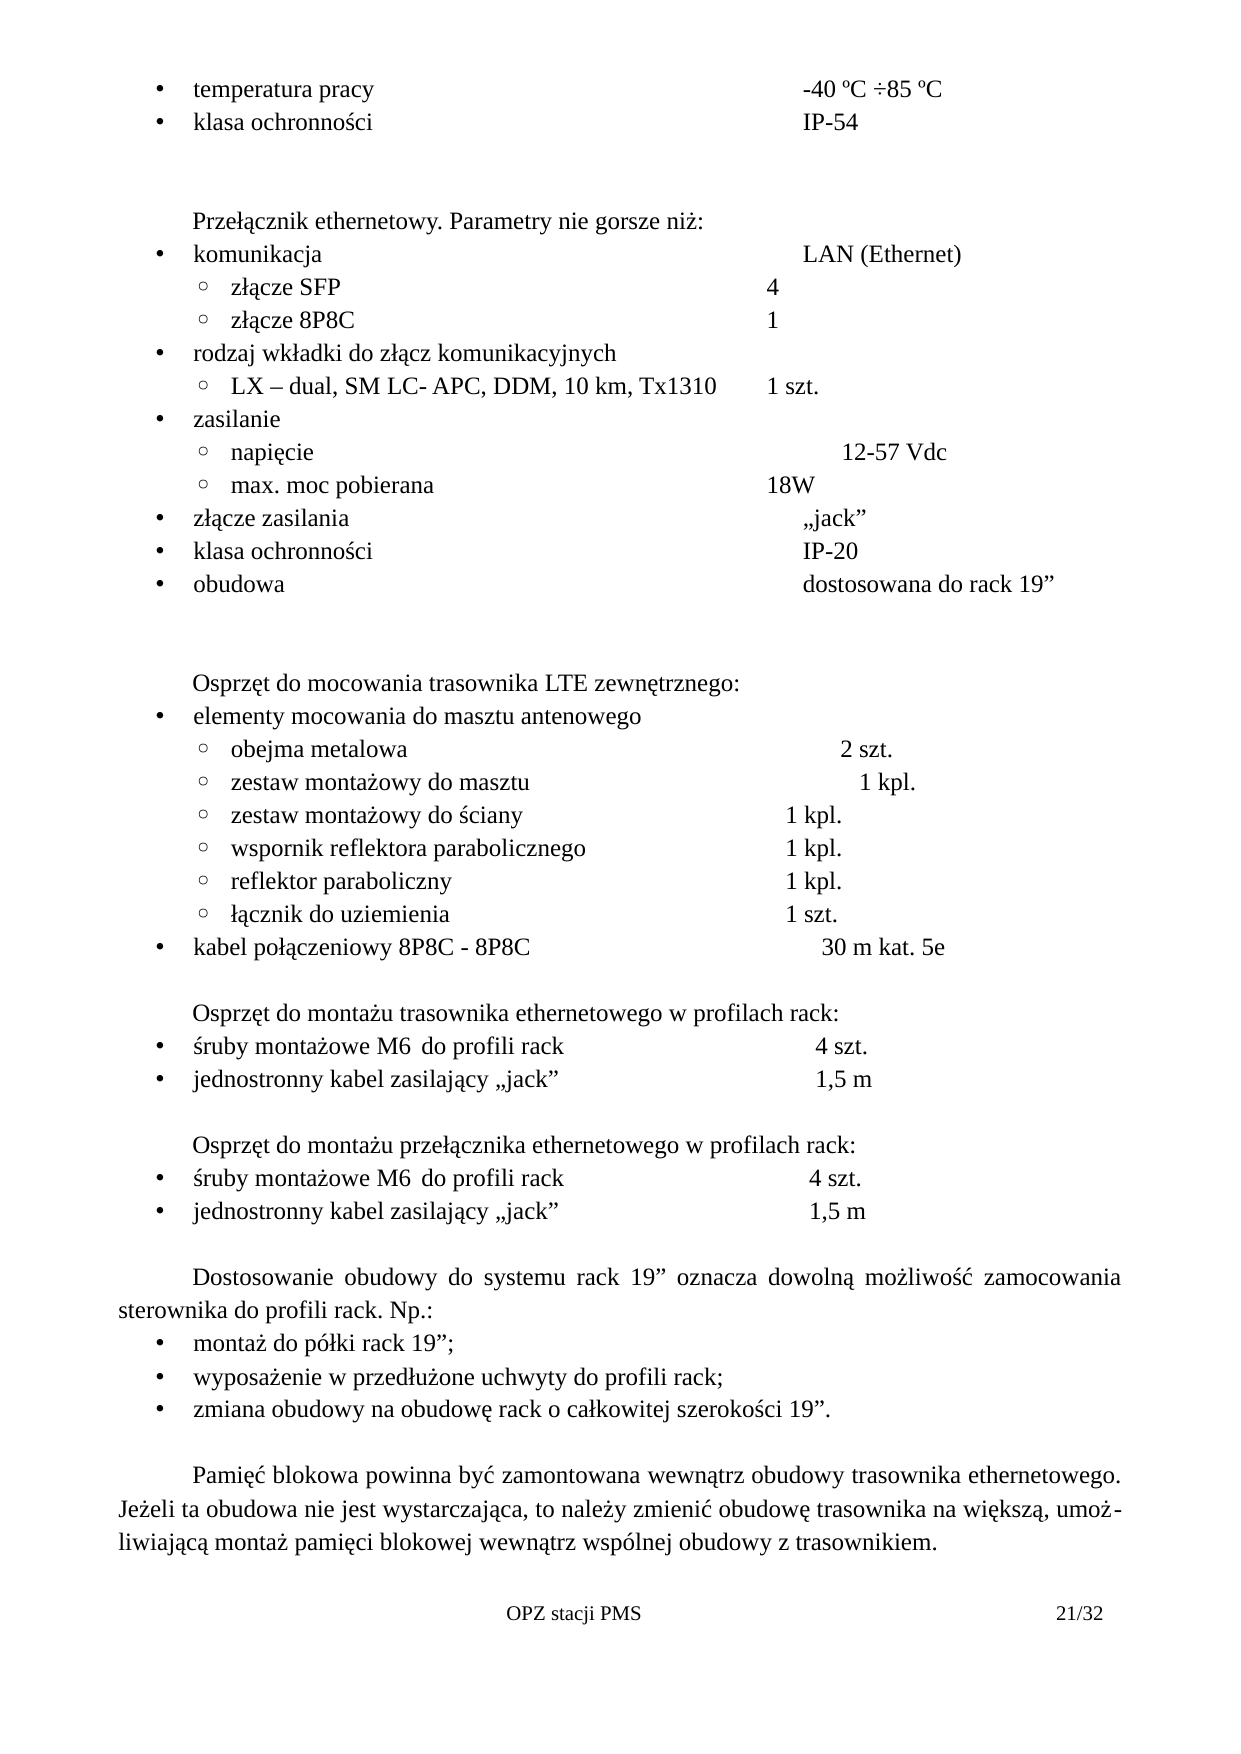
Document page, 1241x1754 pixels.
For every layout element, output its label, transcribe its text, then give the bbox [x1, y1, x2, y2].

list klasa ochronności IP-20 [156, 536, 1122, 565]
text Pamięć blokowa powinna być zamontowana wewnątrz obudowy trasownika ethernetowego. Jeżeli ta obudowa nie jest wystarczająca, to należy zmienić obudowę trasownika na większą, umoż­liwiającą montaż pamięci blokowej wewnątrz wspólnej obudowy z trasownikiem. [118, 1461, 1122, 1555]
list obudowa dostosowana do rack 19” [156, 569, 1122, 598]
text Dostosowanie obudowy do systemu rack 19” oznacza dowolną możliwość zamocowania sterownika do profili rack. Np.: [118, 1262, 1122, 1324]
list kabel połączeniowy 8P8C - 8P8C 30 m kat. 5e [156, 932, 1122, 961]
list złącze zasilania „jack” [156, 503, 1122, 532]
list montaż do półki rack 19”; [156, 1328, 1122, 1357]
list jednostronny kabel zasilający „jack” 1,5 m [156, 1064, 1122, 1093]
list temperatura pracy -40 ºC ÷85 ºC [156, 74, 1122, 102]
list zestaw montażowy do ściany 1 kpl. [193, 800, 1122, 829]
list obejma metalowa 2 szt. [193, 734, 1122, 763]
list śruby montażowe M6 do profili rack 4 szt. [156, 1031, 1122, 1060]
list komunikacja LAN (Ethernet) [156, 239, 1122, 268]
list max. moc pobierana 18W [193, 470, 1122, 499]
list wspornik reflektora parabolicznego 1 kpl. [193, 833, 1122, 862]
list złącze SFP 4 [193, 272, 1122, 301]
list rodzaj wkładki do złącz komunikacyjnych [156, 338, 1122, 367]
list złącze 8P8C 1 [193, 305, 1122, 334]
text Osprzęt do mocowania trasownika LTE zewnętrznego: [118, 668, 1122, 697]
list klasa ochronności IP-54 [156, 107, 1122, 136]
list zmiana obudowy na obudowę rack o całkowitej szerokości 19”. [156, 1394, 1122, 1423]
list zasilanie [156, 404, 1122, 433]
text Osprzęt do montażu przełącznika ethernetowego w profilach rack: [118, 1130, 1122, 1159]
list jednostronny kabel zasilający „jack” 1,5 m [156, 1196, 1122, 1225]
list zestaw montażowy do masztu 1 kpl. [193, 767, 1122, 796]
list śruby montażowe M6 do profili rack 4 szt. [156, 1163, 1122, 1192]
list reflektor paraboliczny 1 kpl. [193, 866, 1122, 895]
list łącznik do uziemienia 1 szt. [193, 899, 1122, 928]
list elementy mocowania do masztu antenowego [156, 701, 1122, 730]
text Przełącznik ethernetowy. Parametry nie gorsze niż: [118, 206, 1122, 234]
text Osprzęt do montażu trasownika ethernetowego w profilach rack: [118, 998, 1122, 1027]
list napięcie 12-57 Vdc [193, 437, 1122, 466]
list wyposażenie w przedłużone uchwyty do profili rack; [156, 1362, 1122, 1390]
list LX – dual, SM LC- APC, DDM, 10 km, Tx1310 1 szt. [193, 371, 1122, 400]
